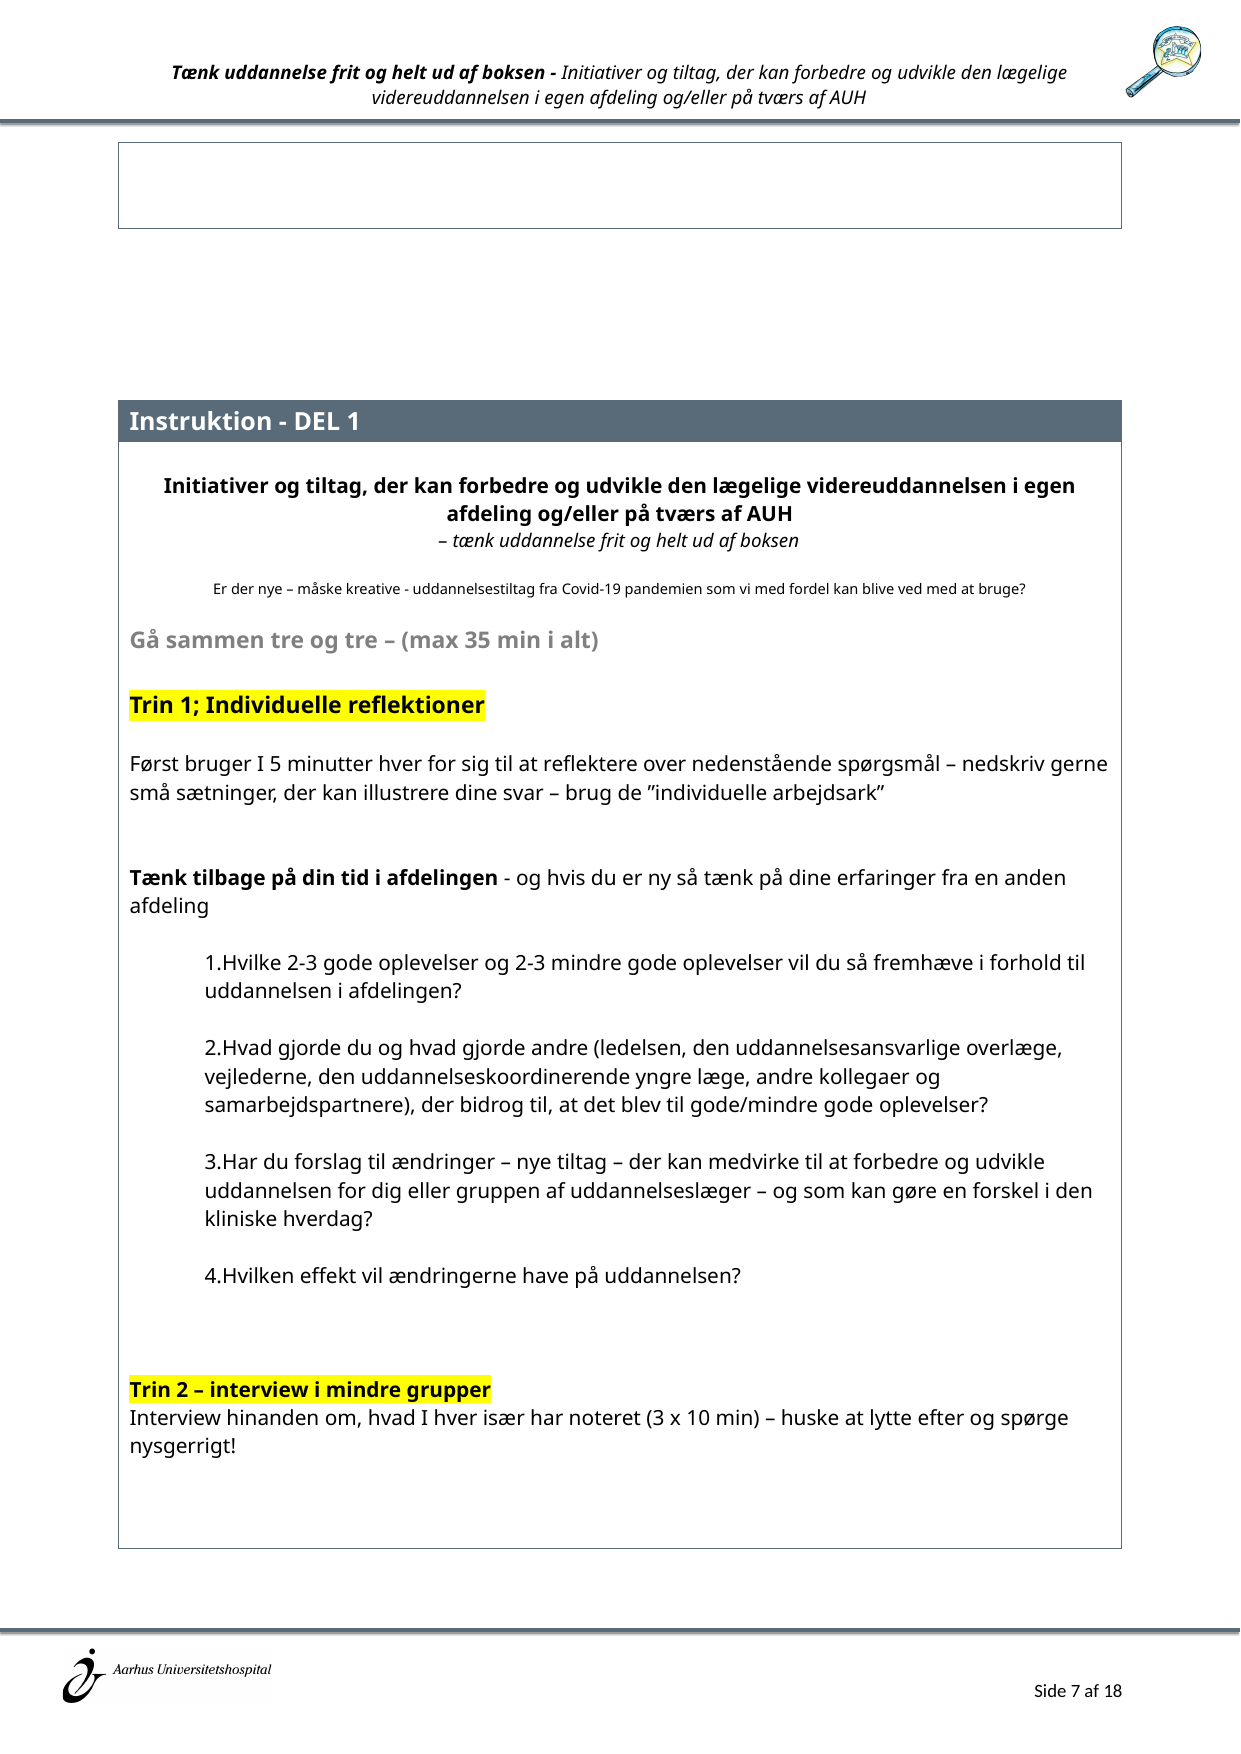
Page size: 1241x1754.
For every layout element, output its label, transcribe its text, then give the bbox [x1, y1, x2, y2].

table_header Instruktion - DEL 1 [119, 401, 1121, 441]
picture [1125, 25, 1202, 99]
picture [62, 1648, 272, 1703]
table_cell Initiativer og tiltag, der kan forbedre og udvikle den lægelige videreuddannelsen i egen afdeling og/eller på tværs af AUH – tænk uddannelse frit og helt ud af boksen Er der nye – måske kreative - uddannelsestiltag fra Covid-19 pandemien som vi med fordel kan blive ved med at bruge? Gå sammen tre og tre – (max 35 min i alt) Trin 1; Individuelle reflektioner Først bruger I 5 minutter hver for sig til at reflektere over nedenstående spørgsmål – nedskriv gerne små sætninger, der kan illustrere dine svar – brug de ”individuelle arbejdsark” Tænk tilbage på din tid i afdelingen - og hvis du er ny så tænk på dine erfaringer fra en anden afdeling Hvilke 2-3 gode oplevelser og 2-3 mindre gode oplevelser vil du så fremhæve i forhold til uddannelsen i afdelingen? Hvad gjorde du og hvad gjorde andre (ledelsen, den uddannelsesansvarlige overlæge, vejlederne, den uddannelseskoordinerende yngre læge, andre kollegaer og samarbejdspartnere), der bidrog til, at det blev til gode/mindre gode oplevelser? Har du forslag til ændringer – nye tiltag – der kan medvirke til at forbedre og udvikle uddannelsen for dig eller gruppen af uddannelseslæger – og som kan gøre en forskel i den kliniske hverdag? Hvilken effekt vil ændringerne have på uddannelsen? Trin 2 – interview i mindre grupper Interview hinanden om, hvad I hver især har noteret (3 x 10 min) – huske at lytte efter og spørge nysgerrigt! [119, 442, 1121, 1548]
table_cell [119, 143, 1121, 228]
